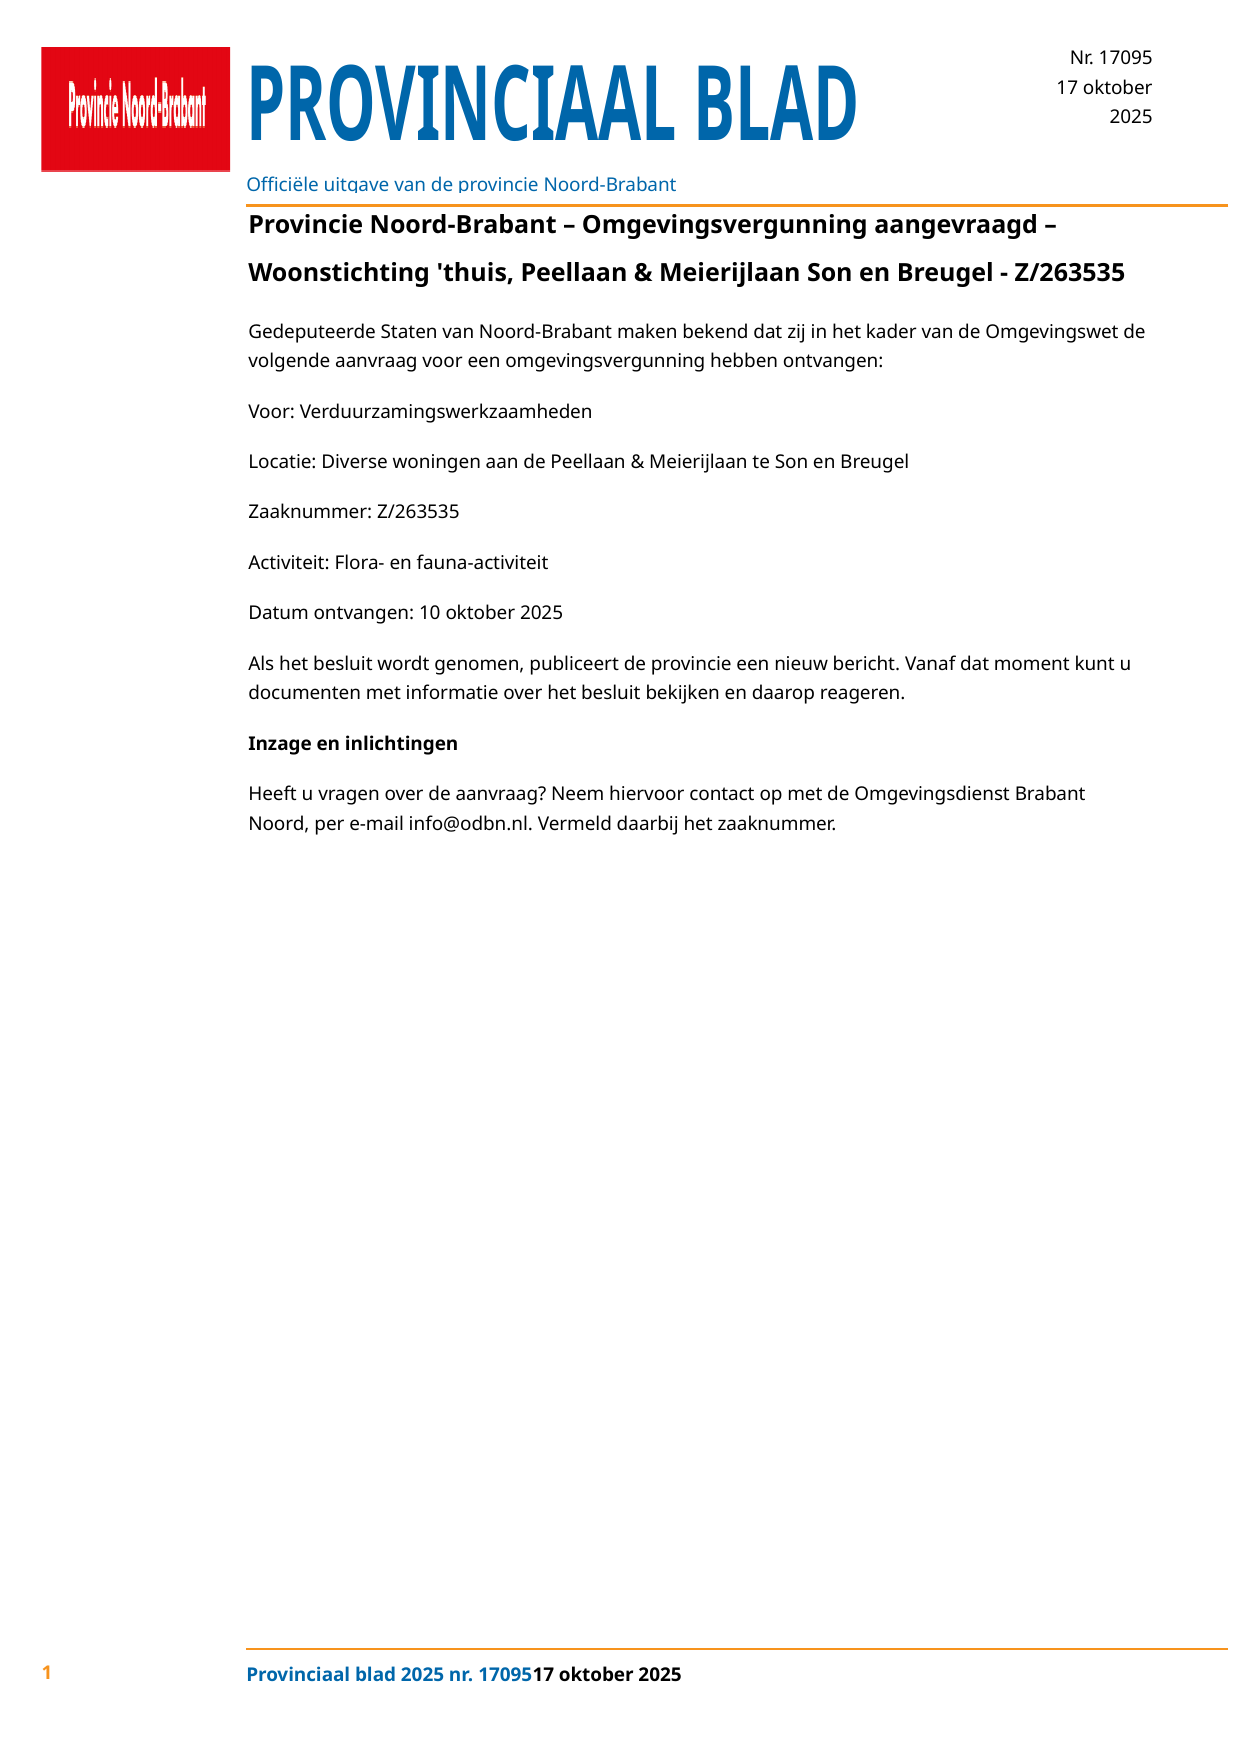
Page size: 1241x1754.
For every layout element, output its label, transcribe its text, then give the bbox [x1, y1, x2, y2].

text Heeft u vragen over de aanvraag? Neem hiervoor contact op met de Omgevingsdienst Brabant Noord, per e-mail info@odbn.nl. Vermeld daarbij het zaaknummer. [248, 780, 1152, 836]
text Provincie Noord-Brabant – Omgevingsvergunning aangevraagd – Woonstichting 'thuis, Peellaan & Meierijlaan Son en Breugel - Z/263535 [248, 207, 1152, 288]
picture [41, 47, 231, 172]
text Voor: Verduurzamingswerkzaamheden [248, 398, 1152, 424]
text Datum ontvangen: 10 oktober 2025 [248, 599, 1152, 625]
text Zaaknummer: Z/263535 [248, 499, 1152, 524]
text Locatie: Diverse woningen aan de Peellaan & Meierijlaan te Son en Breugel [248, 448, 1152, 474]
text Inzage en inlichtingen [248, 730, 1152, 756]
text Als het besluit wordt genomen, publiceert de provincie een nieuw bericht. Vanaf dat moment kunt u documenten met informatie over het besluit bekijken en daarop reageren. [248, 650, 1152, 705]
text Activiteit: Flora- en fauna-activiteit [248, 549, 1152, 575]
text Gedeputeerde Staten van Noord-Brabant maken bekend dat zij in het kader van de Omgevingswet de volgende aanvraag voor een omgevingsvergunning hebben ontvangen: [248, 318, 1152, 373]
